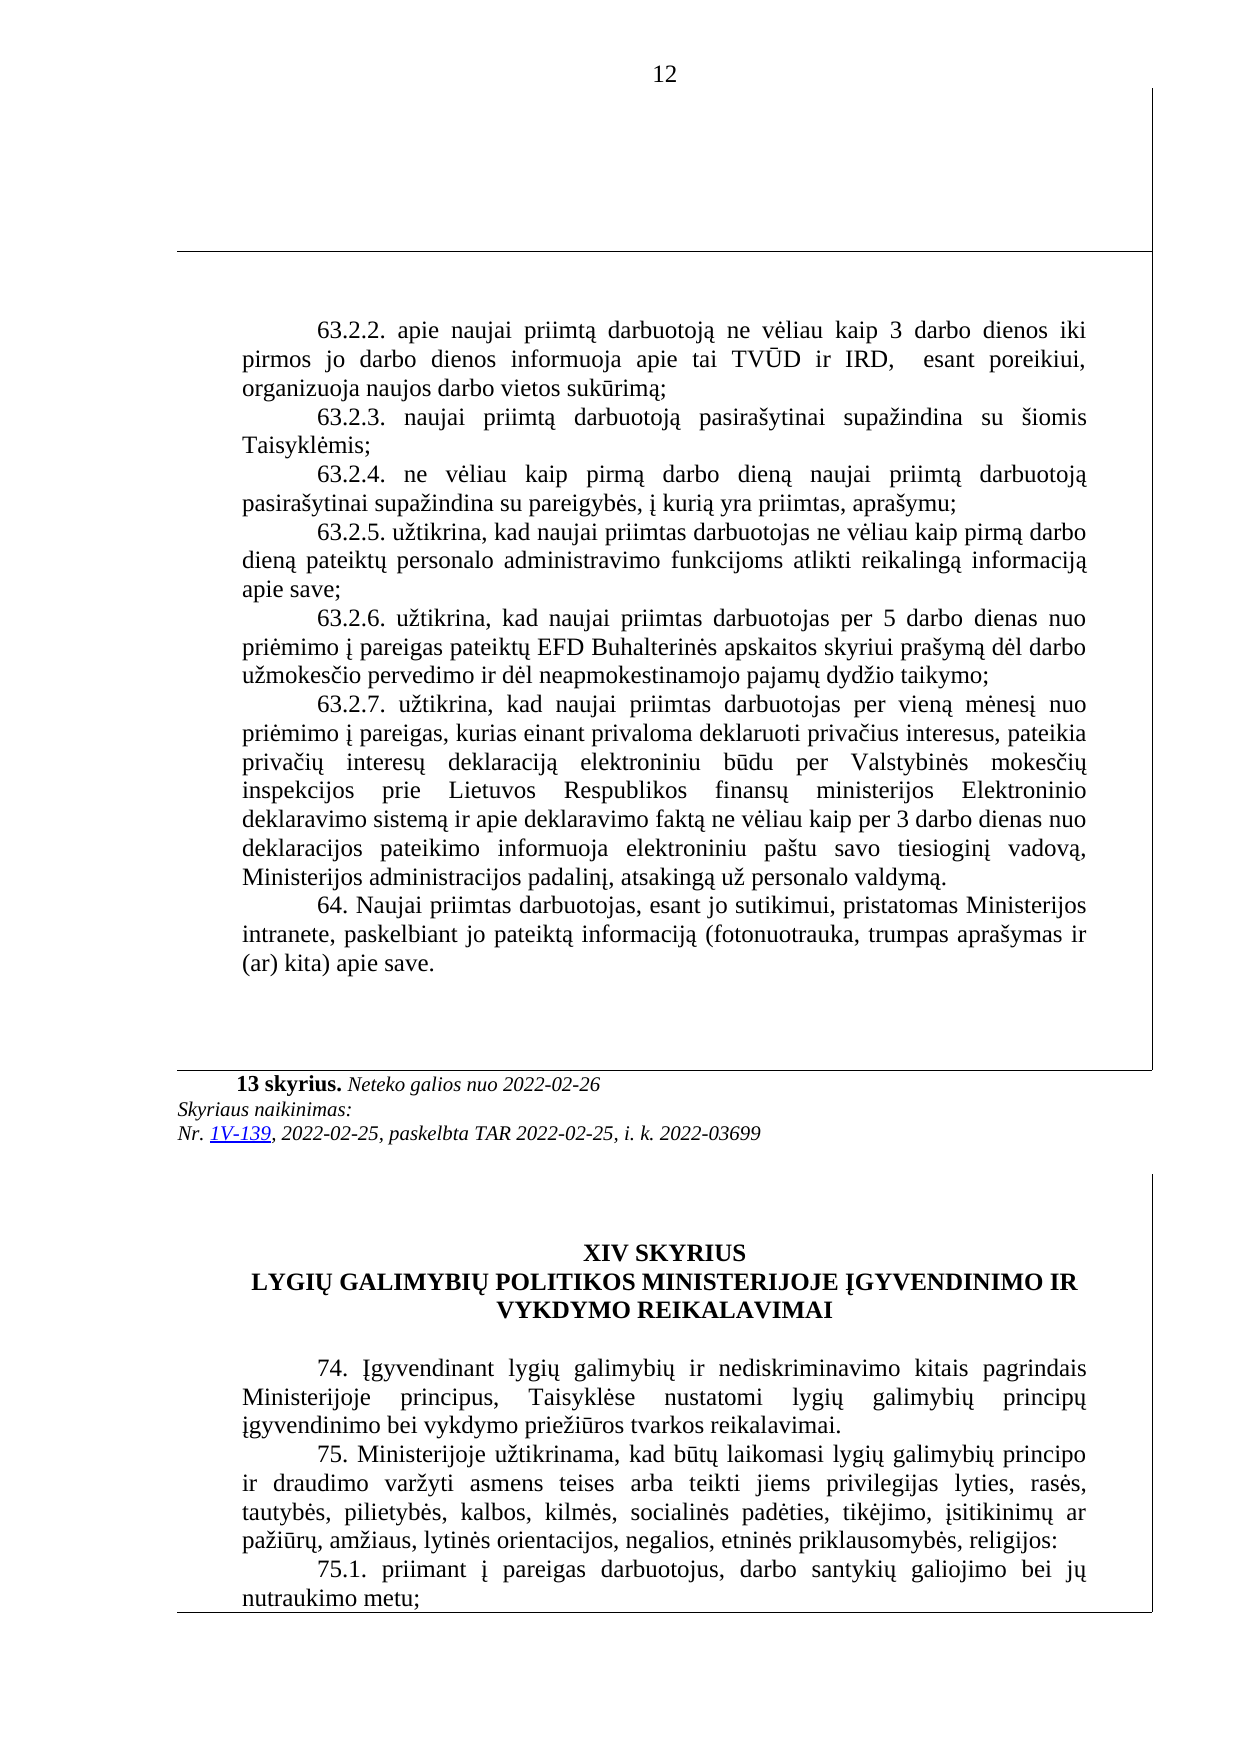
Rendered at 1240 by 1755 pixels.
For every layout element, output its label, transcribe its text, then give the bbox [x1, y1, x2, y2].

text XIV SKYRIUS [177, 1173, 1152, 1267]
text 63.2.2. apie naujai priimtą darbuotoją ne vėliau kaip 3 darbo dienos iki pirmos jo darbo dienos informuoja apie tai TVŪD ir IRD, esant poreikiui, organizuoja naujos darbo vietos sukūrimą; [177, 251, 1152, 402]
text LYGIŲ GALIMYBIŲ POLITIKOS MINISTERIJOJE ĮGYVENDINIMO IR VYKDYMO REIKALAVIMAI [177, 1267, 1152, 1324]
text Nr. 1V-139, 2022-02-25, paskelbta TAR 2022-02-25, i. k. 2022-03699 [177, 1121, 1152, 1145]
text 63.2.4. ne vėliau kaip pirmą darbo dieną naujai priimtą darbuotoją pasirašytinai supažindina su pareigybės, į kurią yra priimtas, aprašymu; [177, 459, 1152, 517]
text 74. Įgyvendinant lygių galimybių ir nediskriminavimo kitais pagrindais Ministerijoje principus, Taisyklėse nustatomi lygių galimybių principų įgyvendinimo bei vykdymo priežiūros tvarkos reikalavimai. [177, 1353, 1152, 1439]
text Skyriaus naikinimas: [177, 1097, 1152, 1121]
text 63.2.3. naujai priimtą darbuotoją pasirašytinai supažindina su šiomis Taisyklėmis; [177, 402, 1152, 459]
text 75. Ministerijoje užtikrinama, kad būtų laikomasi lygių galimybių principo ir draudimo varžyti asmens teises arba teikti jiems privilegijas lyties, rasės, tautybės, pilietybės, kalbos, kilmės, socialinės padėties, tikėjimo, įsitikinimų ar pažiūrų, amžiaus, lytinės orientacijos, negalios, etninės priklausomybės, religijos: [177, 1439, 1152, 1554]
text 63.2.6. užtikrina, kad naujai priimtas darbuotojas per 5 darbo dienas nuo priėmimo į pareigas pateiktų EFD Buhalterinės apskaitos skyriui prašymą dėl darbo užmokesčio pervedimo ir dėl neapmokestinamojo pajamų dydžio taikymo; [177, 603, 1152, 689]
text 63.2.7. užtikrina, kad naujai priimtas darbuotojas per vieną mėnesį nuo priėmimo į pareigas, kurias einant privaloma deklaruoti privačius interesus, pateikia privačių interesų deklaraciją elektroniniu būdu per Valstybinės mokesčių inspekcijos prie Lietuvos Respublikos finansų ministerijos Elektroninio deklaravimo sistemą ir apie deklaravimo faktą ne vėliau kaip per 3 darbo dienas nuo deklaracijos pateikimo informuoja elektroniniu paštu savo tiesioginį vadovą, Ministerijos administracijos padalinį, atsakingą už personalo valdymą. [177, 689, 1152, 891]
text 75.1. priimant į pareigas darbuotojus, darbo santykių galiojimo bei jų nutraukimo metu; [177, 1554, 1152, 1612]
text 63.2.5. užtikrina, kad naujai priimtas darbuotojas ne vėliau kaip pirmą darbo dieną pateiktų personalo administravimo funkcijoms atlikti reikalingą informaciją apie save; [177, 517, 1152, 603]
text 13 skyrius. Neteko galios nuo 2022-02-26 [177, 1070, 1152, 1097]
text 64. Naujai priimtas darbuotojas, esant jo sutikimui, pristatomas Ministerijos intranete, paskelbiant jo pateiktą informaciją (fotonuotrauka, trumpas aprašymas ir (ar) kita) apie save. [177, 891, 1152, 977]
